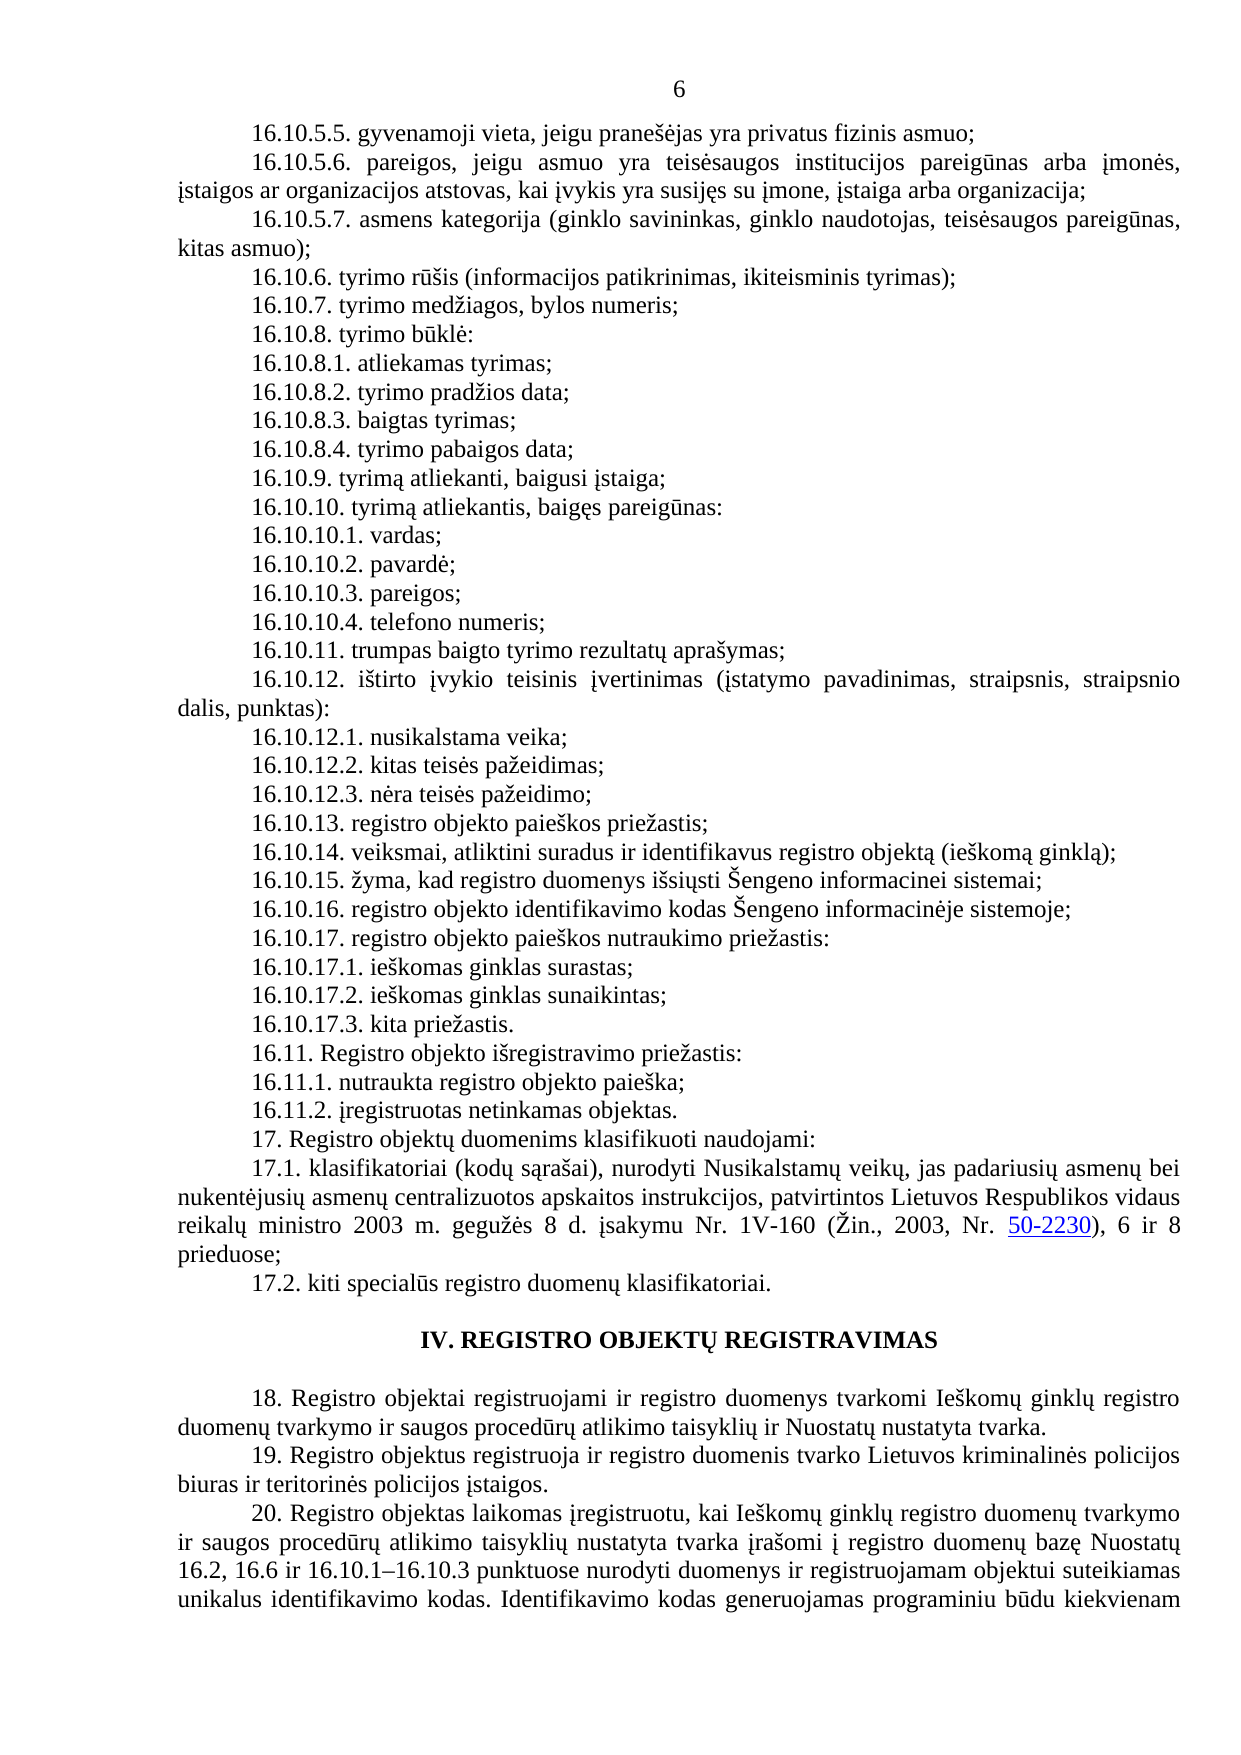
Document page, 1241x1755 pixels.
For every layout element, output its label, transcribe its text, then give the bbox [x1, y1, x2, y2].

text 16.10.8.3. baigtas tyrimas; [177, 406, 1181, 434]
text 16.10.8.2. tyrimo pradžios data; [177, 377, 1181, 406]
text 16.10.13. registro objekto paieškos priežastis; [177, 808, 1181, 837]
text 16.11.1. nutraukta registro objekto paieška; [177, 1067, 1181, 1096]
text 16.10.8.1. atliekamas tyrimas; [177, 348, 1181, 377]
text 16.10.17.1. ieškomas ginklas surastas; [177, 952, 1181, 981]
text 16.10.17.3. kita priežastis. [177, 1009, 1181, 1038]
text 16.10.10.2. pavardė; [177, 549, 1181, 578]
text 20. Registro objektas laikomas įregistruotu, kai Ieškomų ginklų registro duomenų tvarkymo ir saugos procedūrų atlikimo taisyklių nustatyta tvarka įrašomi į registro duomenų bazę Nuostatų 16.2, 16.6 ir 16.10.1–16.10.3 punktuose nurodyti duomenys ir registruojamam objektui suteikiamas unikalus identifikavimo kodas. Identifikavimo kodas generuojamas programiniu būdu kiekvienam [177, 1498, 1181, 1613]
text 16.10.15. žyma, kad registro duomenys išsiųsti Šengeno informacinei sistemai; [177, 866, 1181, 894]
text 16.10.10. tyrimą atliekantis, baigęs pareigūnas: [177, 492, 1181, 521]
text 16.10.12.2. kitas teisės pažeidimas; [177, 751, 1181, 779]
text 16.10.6. tyrimo rūšis (informacijos patikrinimas, ikiteisminis tyrimas); [177, 262, 1181, 291]
text 17.1. klasifikatoriai (kodų sąrašai), nurodyti Nusikalstamų veikų, jas padariusių asmenų bei nukentėjusių asmenų centralizuotos apskaitos instrukcijos, patvirtintos Lietuvos Respublikos vidaus reikalų ministro 2003 m. gegužės 8 d. įsakymu Nr. 1V-160 (Žin., 2003, Nr. 50-2230), 6 ir 8 prieduose; [177, 1153, 1181, 1268]
text 16.10.17.2. ieškomas ginklas sunaikintas; [177, 981, 1181, 1009]
text 16.10.7. tyrimo medžiagos, bylos numeris; [177, 291, 1181, 319]
text 16.10.5.6. pareigos, jeigu asmuo yra teisėsaugos institucijos pareigūnas arba įmonės, įstaigos ar organizacijos atstovas, kai įvykis yra susijęs su įmone, įstaiga arba organizacija; [177, 147, 1181, 204]
text 18. Registro objektai registruojami ir registro duomenys tvarkomi Ieškomų ginklų registro duomenų tvarkymo ir saugos procedūrų atlikimo taisyklių ir Nuostatų nustatyta tvarka. [177, 1383, 1181, 1441]
text 16.10.10.3. pareigos; [177, 578, 1181, 607]
text 16.10.16. registro objekto identifikavimo kodas Šengeno informacinėje sistemoje; [177, 894, 1181, 923]
text 16.10.8.4. tyrimo pabaigos data; [177, 434, 1181, 463]
text 17.2. kiti specialūs registro duomenų klasifikatoriai. [177, 1268, 1181, 1297]
text 16.10.10.4. telefono numeris; [177, 607, 1181, 636]
text 16.10.5.5. gyvenamoji vieta, jeigu pranešėjas yra privatus fizinis asmuo; [177, 118, 1181, 147]
text 16.10.5.7. asmens kategorija (ginklo savininkas, ginklo naudotojas, teisėsaugos pareigūnas, kitas asmuo); [177, 204, 1181, 262]
text IV. REGISTRO OBJEKTŲ REGISTRAVIMAS [177, 1326, 1181, 1354]
text 16.10.11. trumpas baigto tyrimo rezultatų aprašymas; [177, 636, 1181, 664]
text 16.10.12.1. nusikalstama veika; [177, 722, 1181, 751]
text 16.10.17. registro objekto paieškos nutraukimo priežastis: [177, 923, 1181, 952]
text 16.10.8. tyrimo būklė: [177, 319, 1181, 348]
text 19. Registro objektus registruoja ir registro duomenis tvarko Lietuvos kriminalinės policijos biuras ir teritorinės policijos įstaigos. [177, 1441, 1181, 1498]
text 16.10.12.3. nėra teisės pažeidimo; [177, 779, 1181, 808]
text 16.10.9. tyrimą atliekanti, baigusi įstaiga; [177, 463, 1181, 492]
text 17. Registro objektų duomenims klasifikuoti naudojami: [177, 1124, 1181, 1153]
text 16.10.12. ištirto įvykio teisinis įvertinimas (įstatymo pavadinimas, straipsnis, straipsnio dalis, punktas): [177, 664, 1181, 722]
text 16.11.2. įregistruotas netinkamas objektas. [177, 1096, 1181, 1124]
text 16.10.10.1. vardas; [177, 521, 1181, 549]
text 16.11. Registro objekto išregistravimo priežastis: [177, 1038, 1181, 1067]
text 16.10.14. veiksmai, atliktini suradus ir identifikavus registro objektą (ieškomą ginklą); [177, 837, 1181, 866]
